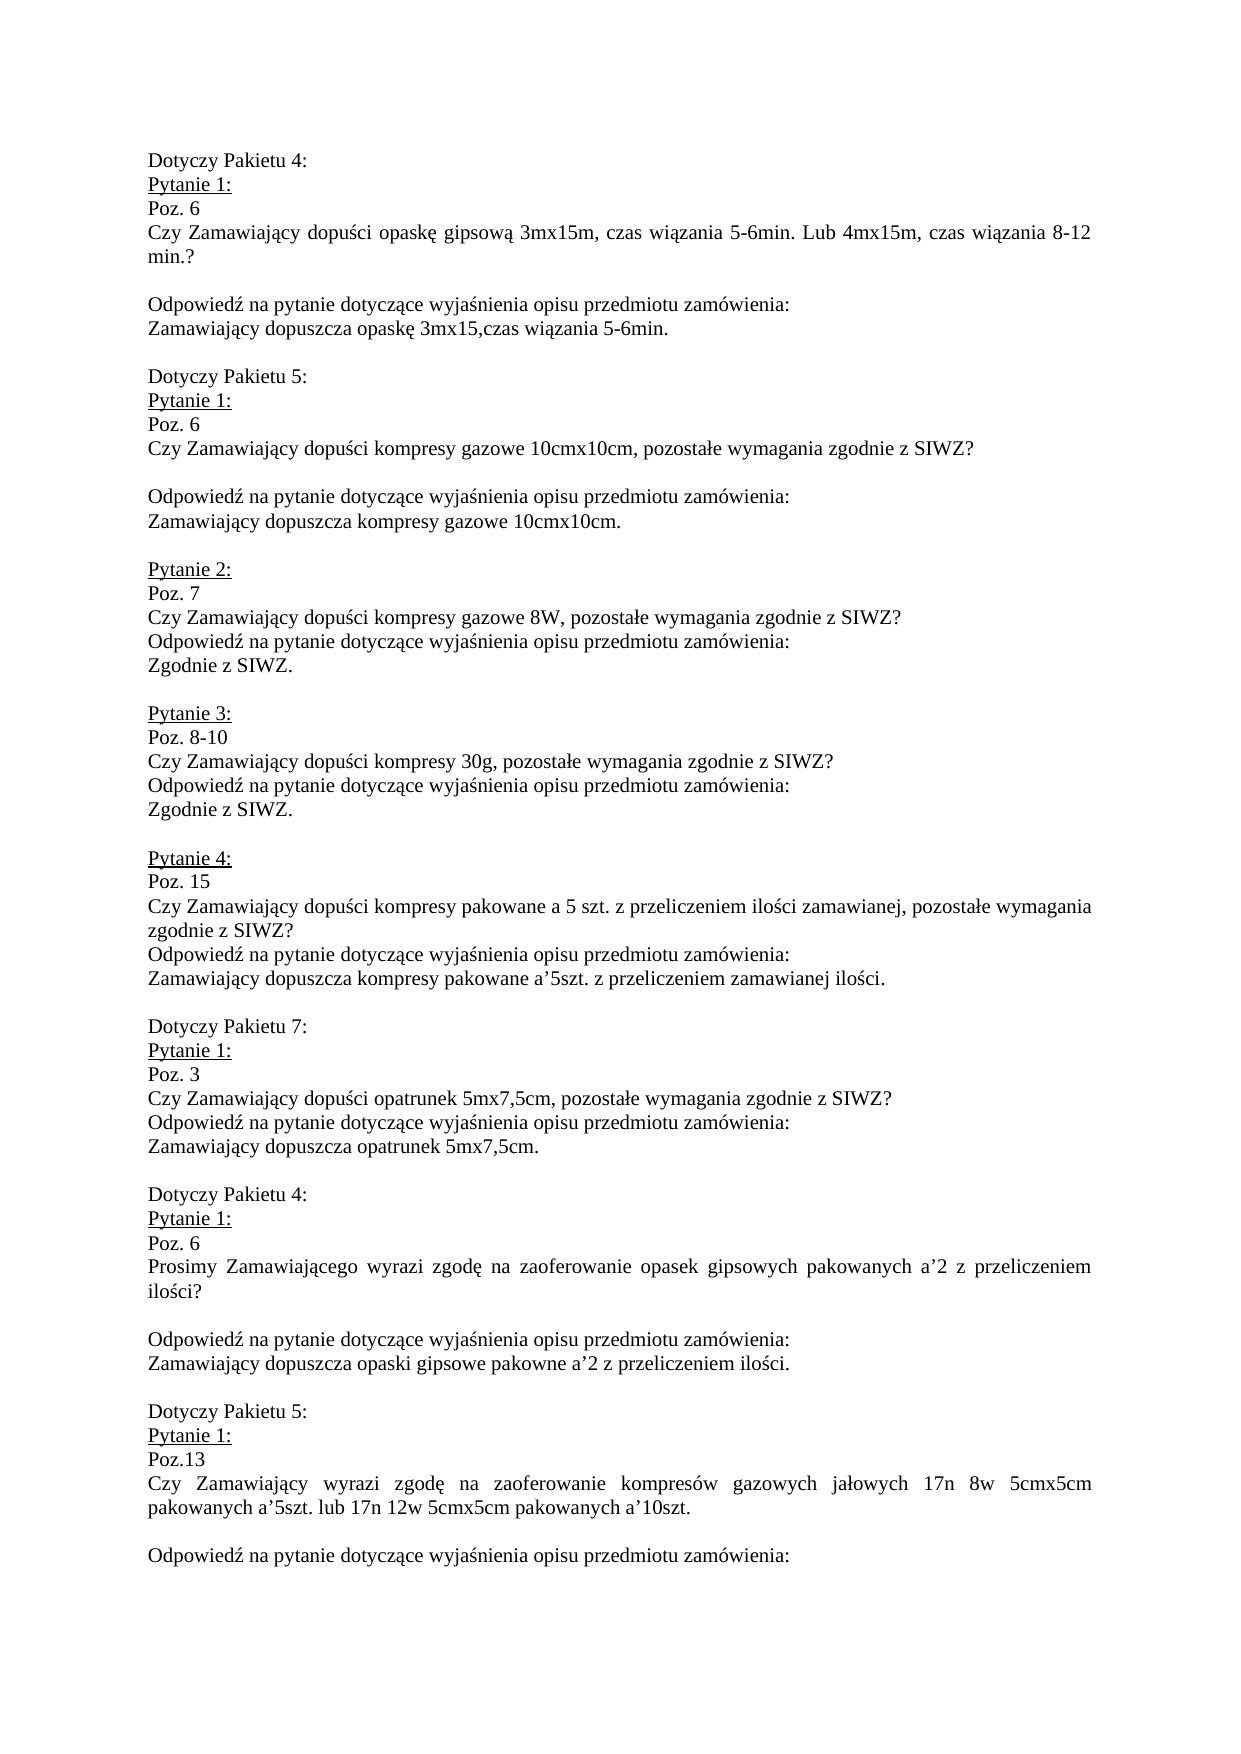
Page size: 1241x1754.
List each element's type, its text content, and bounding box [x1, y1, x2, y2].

text Pytanie 3: [148, 701, 1093, 725]
text Pytanie 2: [148, 557, 1093, 581]
text Odpowiedź na pytanie dotyczące wyjaśnienia opisu przedmiotu zamówienia: [148, 773, 1093, 797]
text Zgodnie z SIWZ. [148, 653, 1093, 677]
text Zgodnie z SIWZ. [148, 797, 1093, 821]
text Pytanie 1: [148, 1206, 1093, 1230]
text Dotyczy Pakietu 5: [148, 1399, 1093, 1423]
text Poz.13 [148, 1447, 1093, 1471]
text Dotyczy Pakietu 7: [148, 1014, 1093, 1038]
text Poz. 7 [148, 581, 1093, 605]
text Prosimy Zamawiającego wyrazi zgodę na zaoferowanie opasek gipsowych pakowanych a’2 z przeliczeniem ilości? [148, 1254, 1093, 1303]
text Czy Zamawiający dopuści kompresy 30g, pozostałe wymagania zgodnie z SIWZ? [148, 749, 1093, 773]
text Czy Zamawiający dopuści opaskę gipsową 3mx15m, czas wiązania 5-6min. Lub 4mx15m, czas wiązania 8-12 min.? [148, 220, 1093, 268]
text Zamawiający dopuszcza opaskę 3mx15,czas wiązania 5-6min. [148, 316, 1093, 340]
text Czy Zamawiający dopuści kompresy pakowane a 5 szt. z przeliczeniem ilości zamawianej, pozostałe wymagania zgodnie z SIWZ? [148, 893, 1093, 942]
text Zamawiający dopuszcza opatrunek 5mx7,5cm. [148, 1134, 1093, 1158]
text Odpowiedź na pytanie dotyczące wyjaśnienia opisu przedmiotu zamówienia: [148, 292, 1093, 316]
text Odpowiedź na pytanie dotyczące wyjaśnienia opisu przedmiotu zamówienia: [148, 942, 1093, 966]
text Pytanie 4: [148, 845, 1093, 869]
text Czy Zamawiający dopuści opatrunek 5mx7,5cm, pozostałe wymagania zgodnie z SIWZ? [148, 1086, 1093, 1110]
text Pytanie 1: [148, 172, 1093, 196]
text Dotyczy Pakietu 5: [148, 364, 1093, 388]
text Pytanie 1: [148, 1038, 1093, 1062]
text Poz. 6 [148, 412, 1093, 436]
text Odpowiedź na pytanie dotyczące wyjaśnienia opisu przedmiotu zamówienia: [148, 484, 1093, 508]
text Dotyczy Pakietu 4: [148, 148, 1093, 172]
text Dotyczy Pakietu 4: [148, 1182, 1093, 1206]
text Poz. 15 [148, 869, 1093, 893]
text Poz. 3 [148, 1062, 1093, 1086]
text Odpowiedź na pytanie dotyczące wyjaśnienia opisu przedmiotu zamówienia: [148, 1327, 1093, 1351]
text Odpowiedź na pytanie dotyczące wyjaśnienia opisu przedmiotu zamówienia: [148, 1110, 1093, 1134]
text Zamawiający dopuszcza kompresy pakowane a’5szt. z przeliczeniem zamawianej ilości. [148, 966, 1093, 990]
text Poz. 6 [148, 196, 1093, 220]
text Poz. 8-10 [148, 725, 1093, 749]
text Czy Zamawiający wyrazi zgodę na zaoferowanie kompresów gazowych jałowych 17n 8w 5cmx5cm pakowanych a’5szt. lub 17n 12w 5cmx5cm pakowanych a’10szt. [148, 1471, 1093, 1519]
text Czy Zamawiający dopuści kompresy gazowe 8W, pozostałe wymagania zgodnie z SIWZ? [148, 605, 1093, 629]
text Czy Zamawiający dopuści kompresy gazowe 10cmx10cm, pozostałe wymagania zgodnie z SIWZ? [148, 436, 1093, 460]
text Odpowiedź na pytanie dotyczące wyjaśnienia opisu przedmiotu zamówienia: [148, 1543, 1093, 1567]
text Odpowiedź na pytanie dotyczące wyjaśnienia opisu przedmiotu zamówienia: [148, 629, 1093, 653]
text Zamawiający dopuszcza opaski gipsowe pakowne a’2 z przeliczeniem ilości. [148, 1351, 1093, 1375]
text Pytanie 1: [148, 1423, 1093, 1447]
text Zamawiający dopuszcza kompresy gazowe 10cmx10cm. [148, 508, 1093, 533]
text Poz. 6 [148, 1230, 1093, 1254]
text Pytanie 1: [148, 388, 1093, 412]
